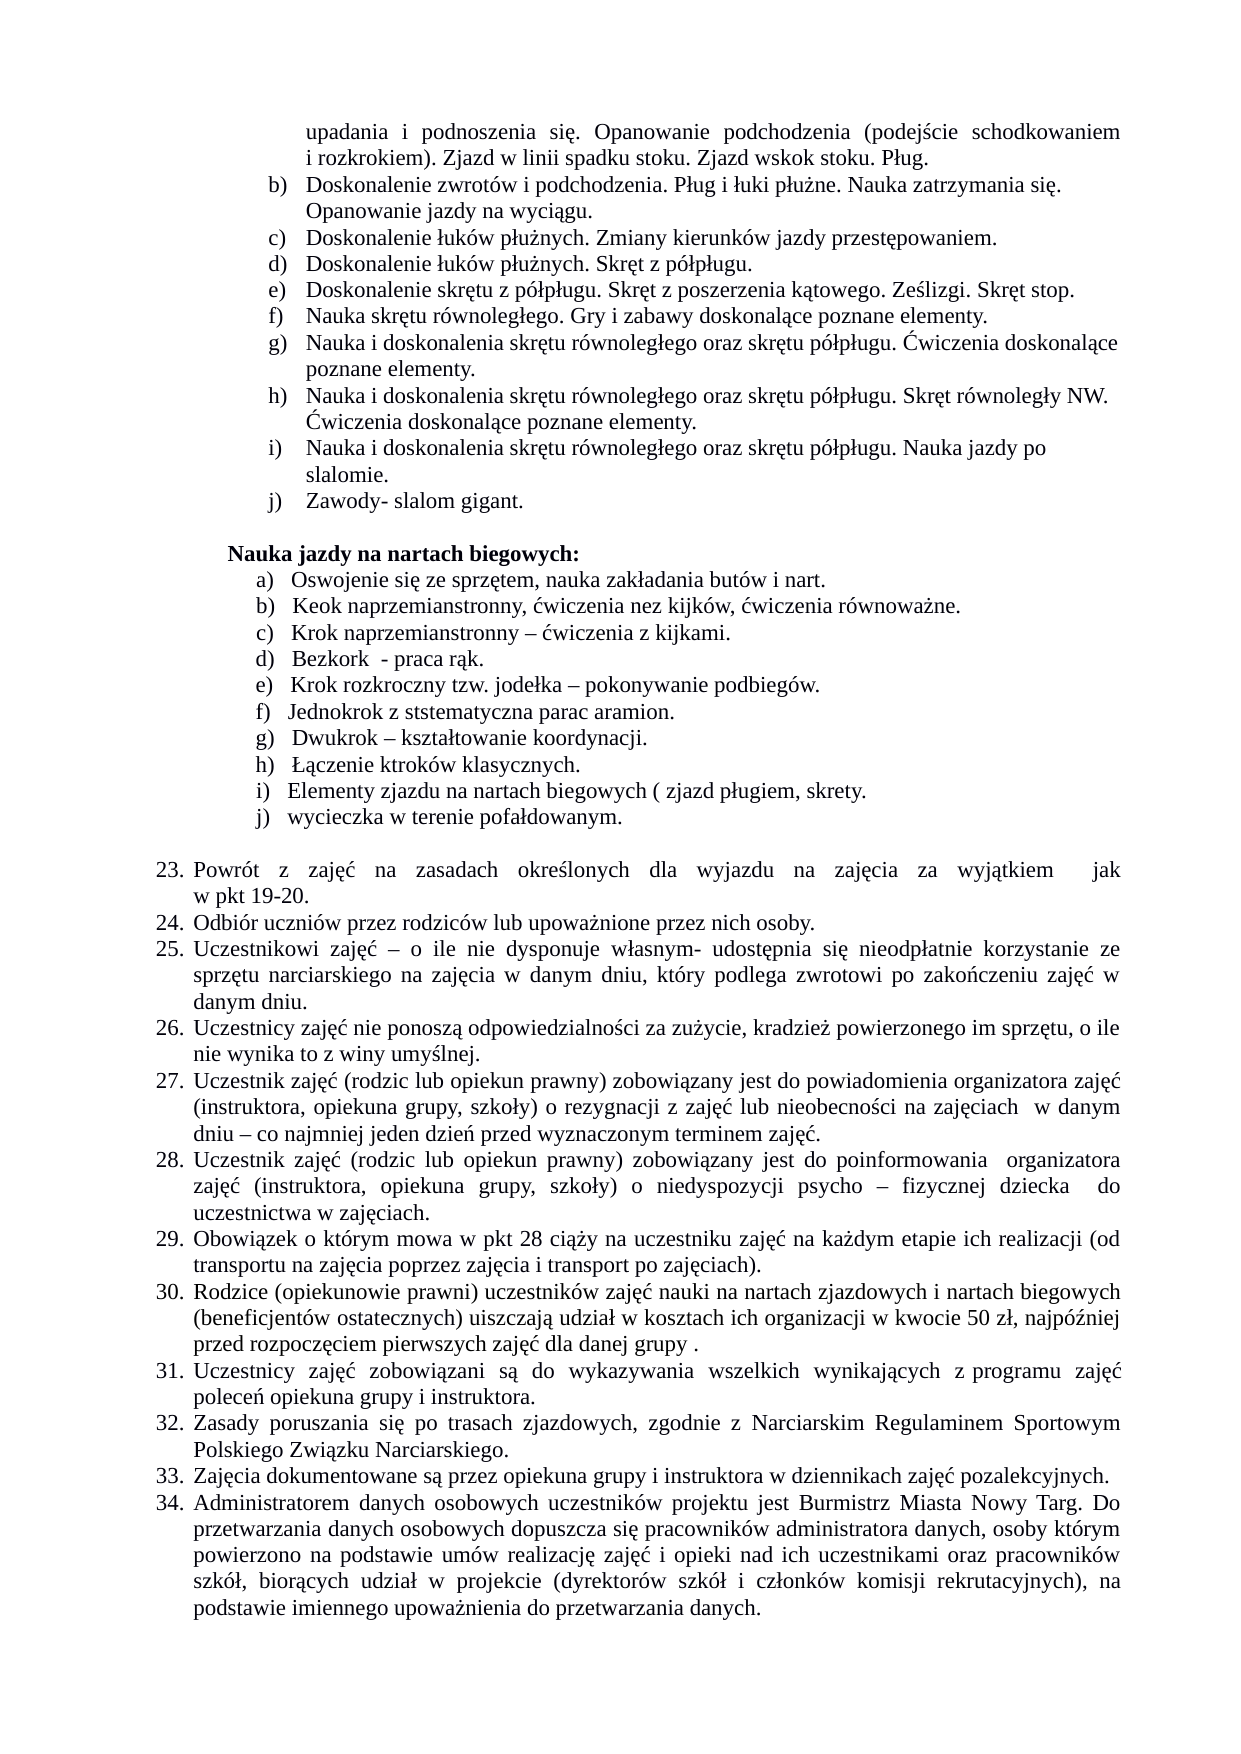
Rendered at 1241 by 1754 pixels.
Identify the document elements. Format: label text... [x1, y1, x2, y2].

list Nauka jazdy na nartach biegowych: [156, 540, 1122, 566]
list Powrót z zajęć na zasadach określonych dla wyjazdu na zajęcia za wyjątkiem jak w pkt 19-20. [156, 856, 1122, 909]
list Doskonalenie łuków płużnych. Zmiany kierunków jazdy przestępowaniem. [268, 223, 1122, 250]
list b) Keok naprzemianstronny, ćwiczenia nez kijków, ćwiczenia równoważne. [156, 592, 1122, 619]
list Obowiązek o którym mowa w pkt 28 ciąży na uczestniku zajęć na każdym etapie ich realizacji (od transportu na zajęcia poprzez zajęcia i transport po zajęciach). [156, 1225, 1122, 1278]
list upadania i podnoszenia się. Opanowanie podchodzenia (podejście schodkowaniem i rozkrokiem). Zjazd w linii spadku stoku. Zjazd wskok stoku. Pług. [268, 118, 1122, 171]
list Uczestnik zajęć (rodzic lub opiekun prawny) zobowiązany jest do poinformowania organizatora zajęć (instruktora, opiekuna grupy, szkoły) o niedyspozycji psycho – fizycznej dziecka do uczestnictwa w zajęciach. [156, 1146, 1122, 1225]
text e) Krok rozkroczny tzw. jodełka – pokonywanie podbiegów. [118, 672, 1122, 698]
list Zasady poruszania się po trasach zjazdowych, zgodnie z Narciarskim Regulaminem Sportowym Polskiego Związku Narciarskiego. [156, 1409, 1122, 1462]
list Odbiór uczniów przez rodziców lub upoważnione przez nich osoby. [156, 909, 1122, 935]
list Administratorem danych osobowych uczestników projektu jest Burmistrz Miasta Nowy Targ. Do przetwarzania danych osobowych dopuszcza się pracowników administratora danych, osoby którym powierzono na podstawie umów realizację zajęć i opieki nad ich uczestnikami oraz pracowników szkół, biorących udział w projekcie (dyrektorów szkół i członków komisji rekrutacyjnych), na podstawie imiennego upoważnienia do przetwarzania danych. [156, 1488, 1122, 1620]
list Nauka i doskonalenia skrętu równoległego oraz skrętu półpługu. Nauka jazdy po slalomie. [268, 434, 1122, 487]
list Nauka i doskonalenia skrętu równoległego oraz skrętu półpługu. Skręt równoległy NW. Ćwiczenia doskonalące poznane elementy. [268, 382, 1122, 434]
text h) Łączenie ktroków klasycznych. [118, 751, 1122, 777]
text g) Dwukrok – kształtowanie koordynacji. [118, 724, 1122, 751]
list Nauka skrętu równoległego. Gry i zabawy doskonalące poznane elementy. [268, 303, 1122, 329]
list Zajęcia dokumentowane są przez opiekuna grupy i instruktora w dziennikach zajęć pozalekcyjnych. [156, 1462, 1122, 1488]
list Uczestnicy zajęć zobowiązani są do wykazywania wszelkich wynikających z programu zajęć poleceń opiekuna grupy i instruktora. [156, 1357, 1122, 1409]
list Doskonalenie zwrotów i podchodzenia. Pług i łuki płużne. Nauka zatrzymania się. Opanowanie jazdy na wyciągu. [268, 171, 1122, 223]
list Uczestnik zajęć (rodzic lub opiekun prawny) zobowiązany jest do powiadomienia organizatora zajęć (instruktora, opiekuna grupy, szkoły) o rezygnacji z zajęć lub nieobecności na zajęciach w danym dniu – co najmniej jeden dzień przed wyznaczonym terminem zajęć. [156, 1067, 1122, 1146]
list Doskonalenie łuków płużnych. Skręt z półpługu. [268, 250, 1122, 276]
list Zawody- slalom gigant. [268, 487, 1122, 513]
list j) wycieczka w terenie pofałdowanym. [156, 803, 1122, 830]
list c) Krok naprzemianstronny – ćwiczenia z kijkami. [156, 619, 1122, 645]
list a) Oswojenie się ze sprzętem, nauka zakładania butów i nart. [156, 566, 1122, 592]
list Rodzice (opiekunowie prawni) uczestników zajęć nauki na nartach zjazdowych i nartach biegowych (beneficjentów ostatecznych) uiszczają udział w kosztach ich organizacji w kwocie 50 zł, najpóźniej przed rozpoczęciem pierwszych zajęć dla danej grupy . [156, 1278, 1122, 1357]
list Uczestnikowi zajęć – o ile nie dysponuje własnym- udostępnia się nieodpłatnie korzystanie ze sprzętu narciarskiego na zajęcia w danym dniu, który podlega zwrotowi po zakończeniu zajęć w danym dniu. [156, 935, 1122, 1014]
list Nauka i doskonalenia skrętu równoległego oraz skrętu półpługu. Ćwiczenia doskonalące poznane elementy. [268, 329, 1122, 382]
text d) Bezkork - praca rąk. [118, 645, 1122, 672]
list i) Elementy zjazdu na nartach biegowych ( zjazd pługiem, skrety. [156, 777, 1122, 803]
list Doskonalenie skrętu z półpługu. Skręt z poszerzenia kątowego. Ześlizgi. Skręt stop. [268, 276, 1122, 303]
text f) Jednokrok z ststematyczna parac aramion. [118, 698, 1122, 724]
list Uczestnicy zajęć nie ponoszą odpowiedzialności za zużycie, kradzież powierzonego im sprzętu, o ile nie wynika to z winy umyślnej. [156, 1014, 1122, 1067]
